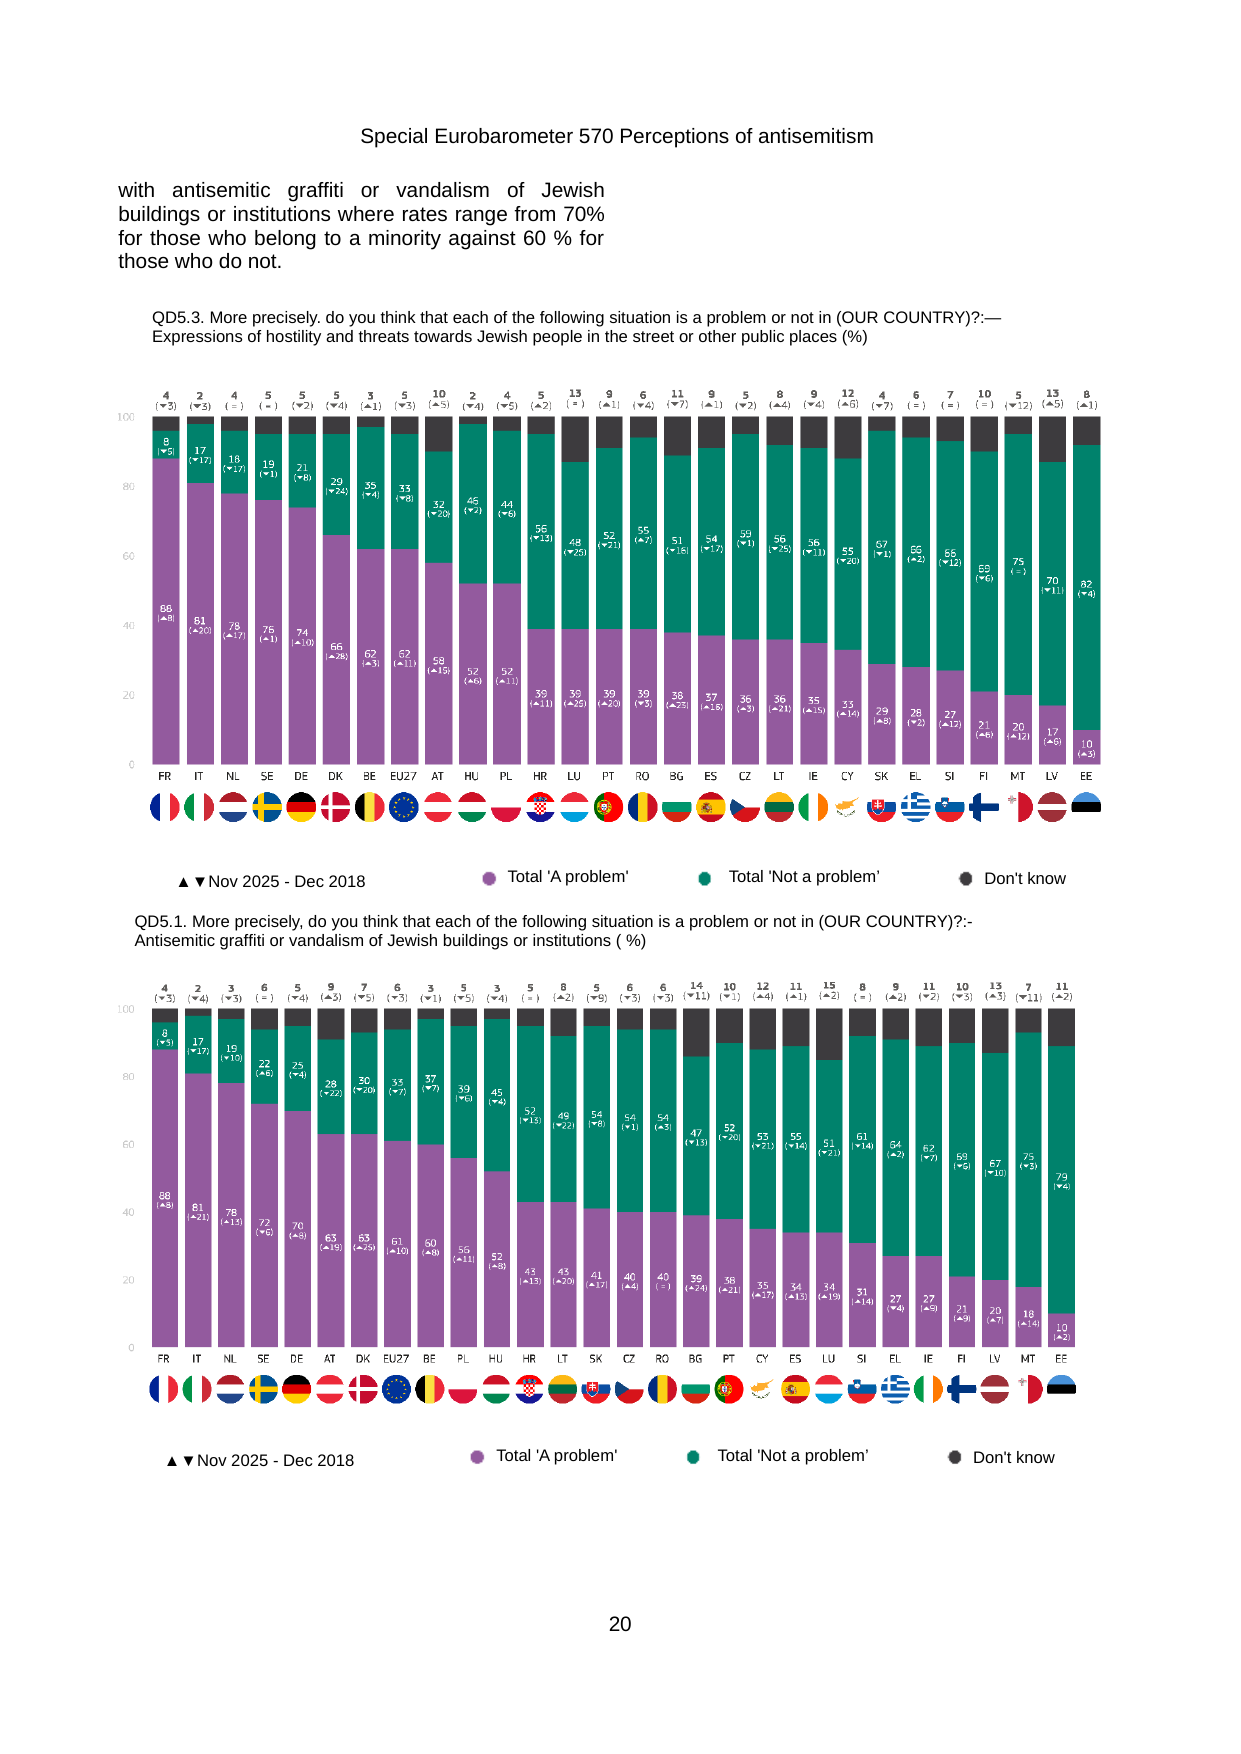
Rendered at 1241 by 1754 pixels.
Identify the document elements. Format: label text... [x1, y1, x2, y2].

picture [109, 384, 1106, 832]
picture [104, 976, 1087, 1408]
picture [452, 1420, 967, 1489]
picture [464, 841, 978, 911]
text with antisemitic graffiti or vandalism of Jewish buildings or institutions where rates range from 70% for those who belong to a minority against 60 % for those who do not. [118, 177, 605, 273]
